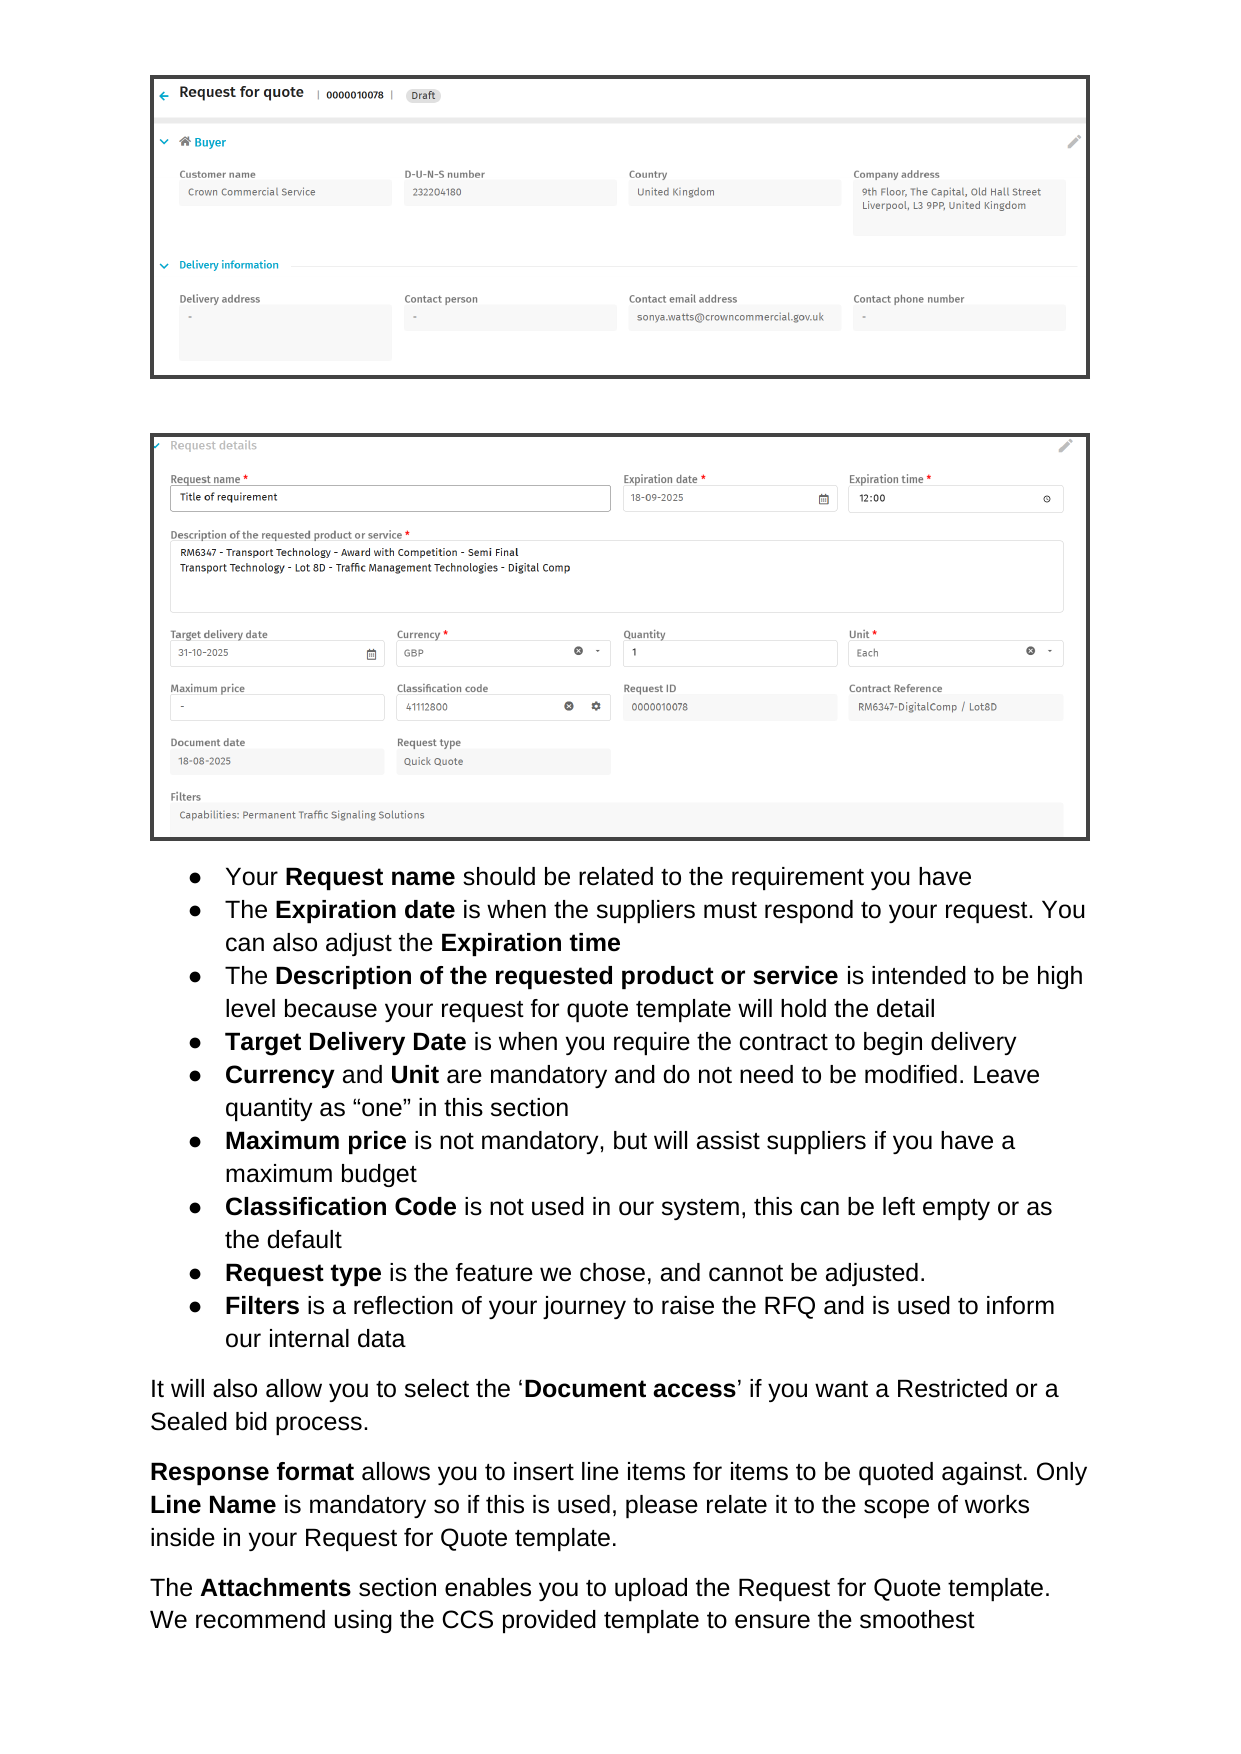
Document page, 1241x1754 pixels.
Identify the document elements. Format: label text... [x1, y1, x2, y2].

list Request type is the feature we chose, and cannot be adjusted. [187, 1258, 1090, 1287]
text The Attachments section enables you to upload the Request for Quote template. We recommend using the CCS provided template to ensure the smoothest [150, 1572, 1090, 1634]
text It will also allow you to select the ‘Document access’ if you want a Restricted or a Sealed bid process. [150, 1374, 1090, 1436]
list The Description of the requested product or service is intended to be high level because your request for quote template will hold the detail [187, 961, 1090, 1023]
text Response format allows you to insert line items for items to be quoted against. Only Line Name is mandatory so if this is used, please relate it to the scope of works inside in your Request for Quote template. [150, 1457, 1090, 1552]
list Currency and Unit are mandatory and do not need to be modified. Leave quantity as “one” in this section [187, 1060, 1090, 1122]
list Filters is a reflection of your journey to raise the RFQ and is used to inform our internal data [187, 1291, 1090, 1353]
list Target Delivery Date is when you require the contract to begin delivery [187, 1027, 1090, 1056]
list Classification Code is not used in our system, this can be left empty or as the default [187, 1192, 1090, 1254]
list Maximum price is not mandatory, but will assist suppliers if you have a maximum budget [187, 1126, 1090, 1188]
list The Expiration date is when the suppliers must respond to your request. You can also adjust the Expiration time [187, 895, 1090, 957]
list Your Request name should be related to the requirement you have [187, 862, 1090, 891]
